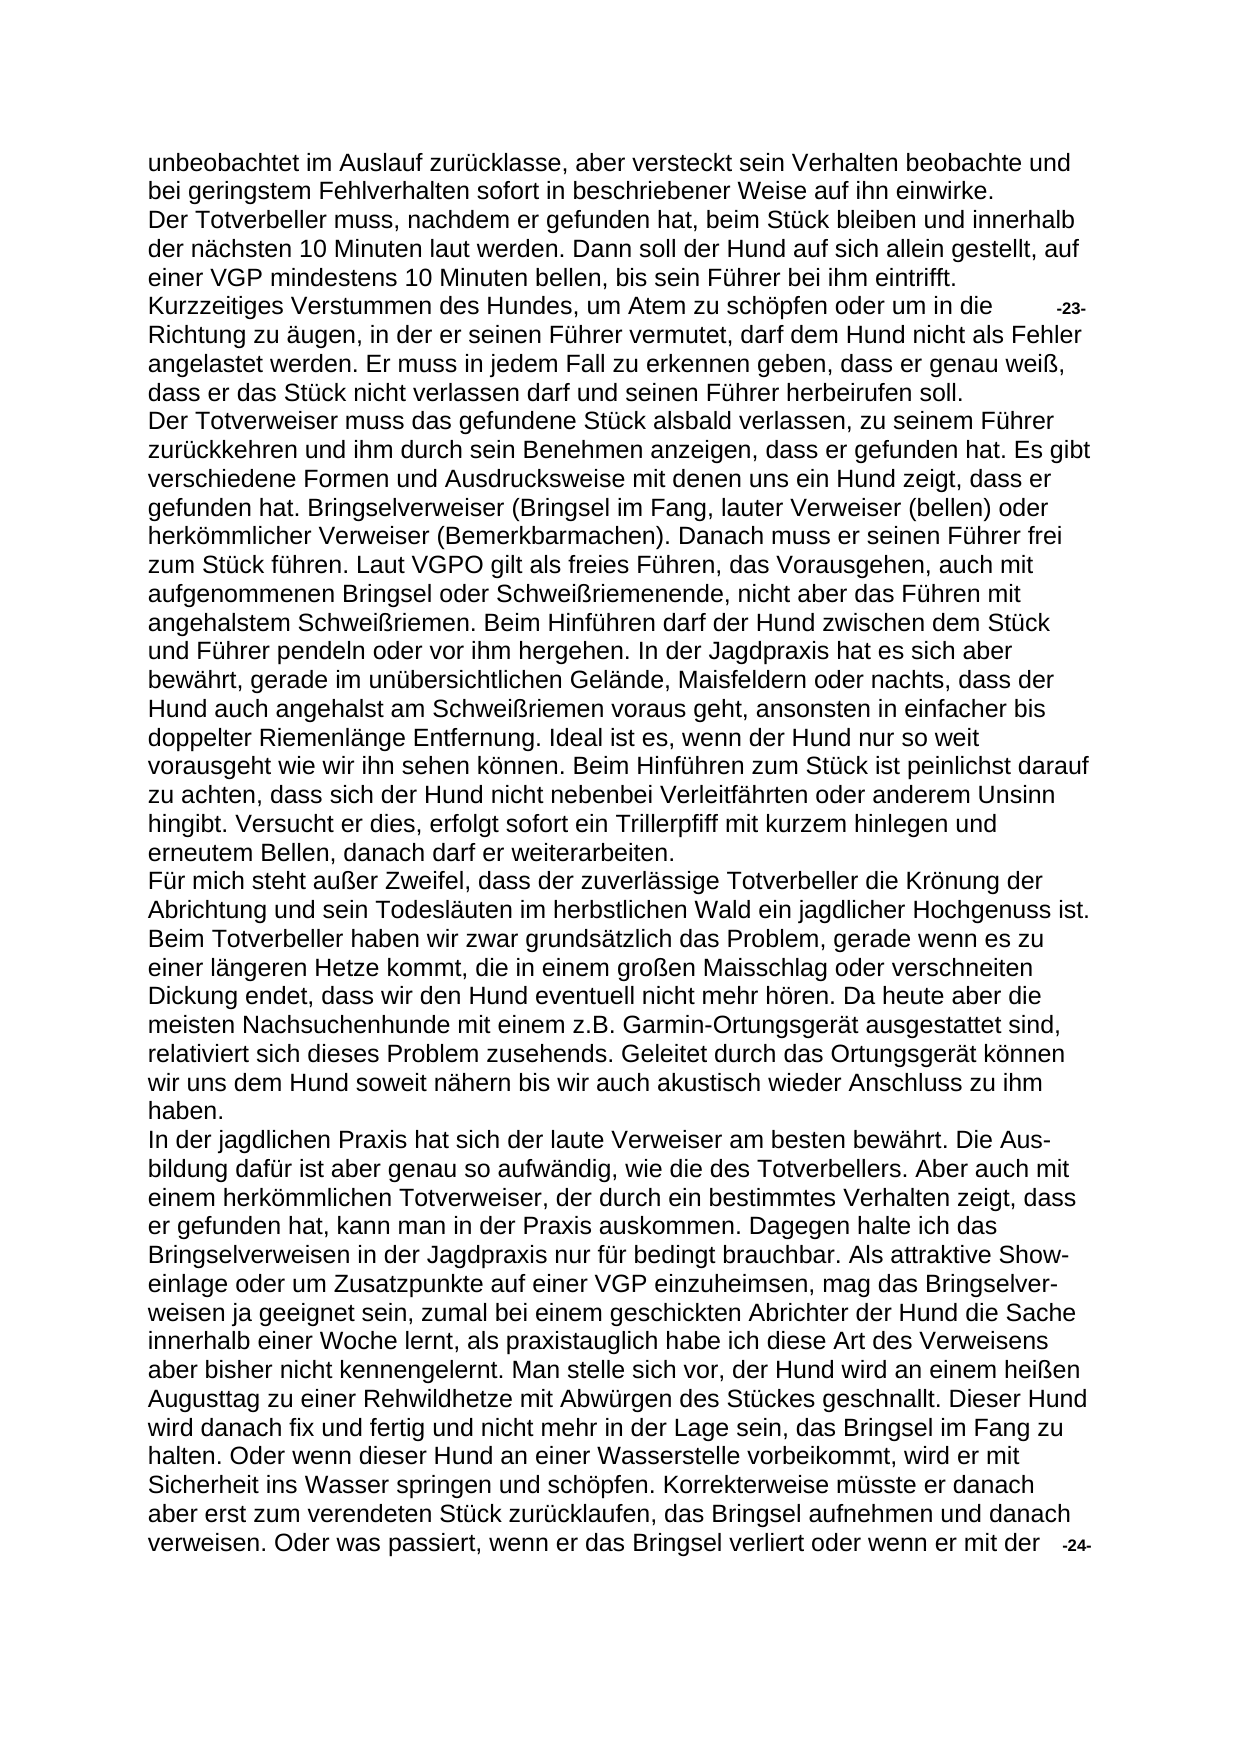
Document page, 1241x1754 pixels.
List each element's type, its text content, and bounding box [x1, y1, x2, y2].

text Für mich steht außer Zweifel, dass der zuverlässige Totverbeller die Krönung der Abrichtung und sein Todesläuten im herbstlichen Wald ein jagdlicher Hochgenuss ist. Beim Totverbeller haben wir zwar grundsätzlich das Problem, gerade wenn es zu einer längeren Hetze kommt, die in einem großen Maisschlag oder verschneiten Dickung endet, dass wir den Hund eventuell nicht mehr hören. Da heute aber die meisten Nachsuchenhunde mit einem z.B. Garmin-Ortungsgerät ausgestattet sind, relativiert sich dieses Problem zusehends. Geleitet durch das Ortungsgerät können wir uns dem Hund soweit nähern bis wir auch akustisch wieder Anschluss zu ihm haben. In der jagdlichen Praxis hat sich der laute Verweiser am besten bewährt. Die Aus-bildung dafür ist aber genau so aufwändig, wie die des Totverbellers. Aber auch mit einem herkömmlichen Totverweiser, der durch ein bestimmtes Verhalten zeigt, dass er gefunden hat, kann man in der Praxis auskommen. Dagegen halte ich das Bringselverweisen in der Jagdpraxis nur für bedingt brauchbar. Als attraktive Show-einlage oder um Zusatzpunkte auf einer VGP einzuheimsen, mag das Bringselver-weisen ja geeignet sein, zumal bei einem geschickten Abrichter der Hund die Sache innerhalb einer Woche lernt, als praxistauglich habe ich diese Art des Verweisens aber bisher nicht kennengelernt. Man stelle sich vor, der Hund wird an einem heißen Augusttag zu einer Rehwildhetze mit Abwürgen des Stückes geschnallt. Dieser Hund wird danach fix und fertig und nicht mehr in der Lage sein, das Bringsel im Fang zu halten. Oder wenn dieser Hund an einer Wasserstelle vorbeikommt, wird er mit Sicherheit ins Wasser springen und schöpfen. Korrekterweise müsste er danach aber erst zum verendeten Stück zurücklaufen, das Bringsel aufnehmen und danach verweisen. Oder was passiert, wenn er das Bringsel verliert oder wenn er mit der -24- [148, 866, 1093, 1556]
text Der Totverbeller muss, nachdem er gefunden hat, beim Stück bleiben und innerhalb der nächsten 10 Minuten laut werden. Dann soll der Hund auf sich allein gestellt, auf einer VGP mindestens 10 Minuten bellen, bis sein Führer bei ihm eintrifft. Kurzzeitiges Verstummen des Hundes, um Atem zu schöpfen oder um in die -23- [148, 205, 1093, 320]
text Der Totverweiser muss das gefundene Stück alsbald verlassen, zu seinem Führer zurückkehren und ihm durch sein Benehmen anzeigen, dass er gefunden hat. Es gibt verschiedene Formen und Ausdrucksweise mit denen uns ein Hund zeigt, dass er gefunden hat. Bringselverweiser (Bringsel im Fang, lauter Verweiser (bellen) oder herkömmlicher Verweiser (Bemerkbarmachen). Danach muss er seinen Führer frei zum Stück führen. Laut VGPO gilt als freies Führen, das Vorausgehen, auch mit aufgenommenen Bringsel oder Schweißriemenende, nicht aber das Führen mit angehalstem Schweißriemen. Beim Hinführen darf der Hund zwischen dem Stück und Führer pendeln oder vor ihm hergehen. In der Jagdpraxis hat es sich aber bewährt, gerade im unübersichtlichen Gelände, Maisfeldern oder nachts, dass der Hund auch angehalst am Schweißriemen voraus geht, ansonsten in einfacher bis doppelter Riemenlänge Entfernung. Ideal ist es, wenn der Hund nur so weit vorausgeht wie wir ihn sehen können. Beim Hinführen zum Stück ist peinlichst darauf zu achten, dass sich der Hund nicht nebenbei Verleitfährten oder anderem Unsinn hingibt. Versucht er dies, erfolgt sofort ein Trillerpfiff mit kurzem hinlegen und erneutem Bellen, danach darf er weiterarbeiten. [148, 406, 1093, 866]
text Richtung zu äugen, in der er seinen Führer vermutet, darf dem Hund nicht als Fehler angelastet werden. Er muss in jedem Fall zu erkennen geben, dass er genau weiß, dass er das Stück nicht verlassen darf und seinen Führer herbeirufen soll. [148, 320, 1093, 406]
text unbeobachtet im Auslauf zurücklasse, aber versteckt sein Verhalten beobachte und bei geringstem Fehlverhalten sofort in beschriebener Weise auf ihn einwirke. [148, 148, 1093, 205]
